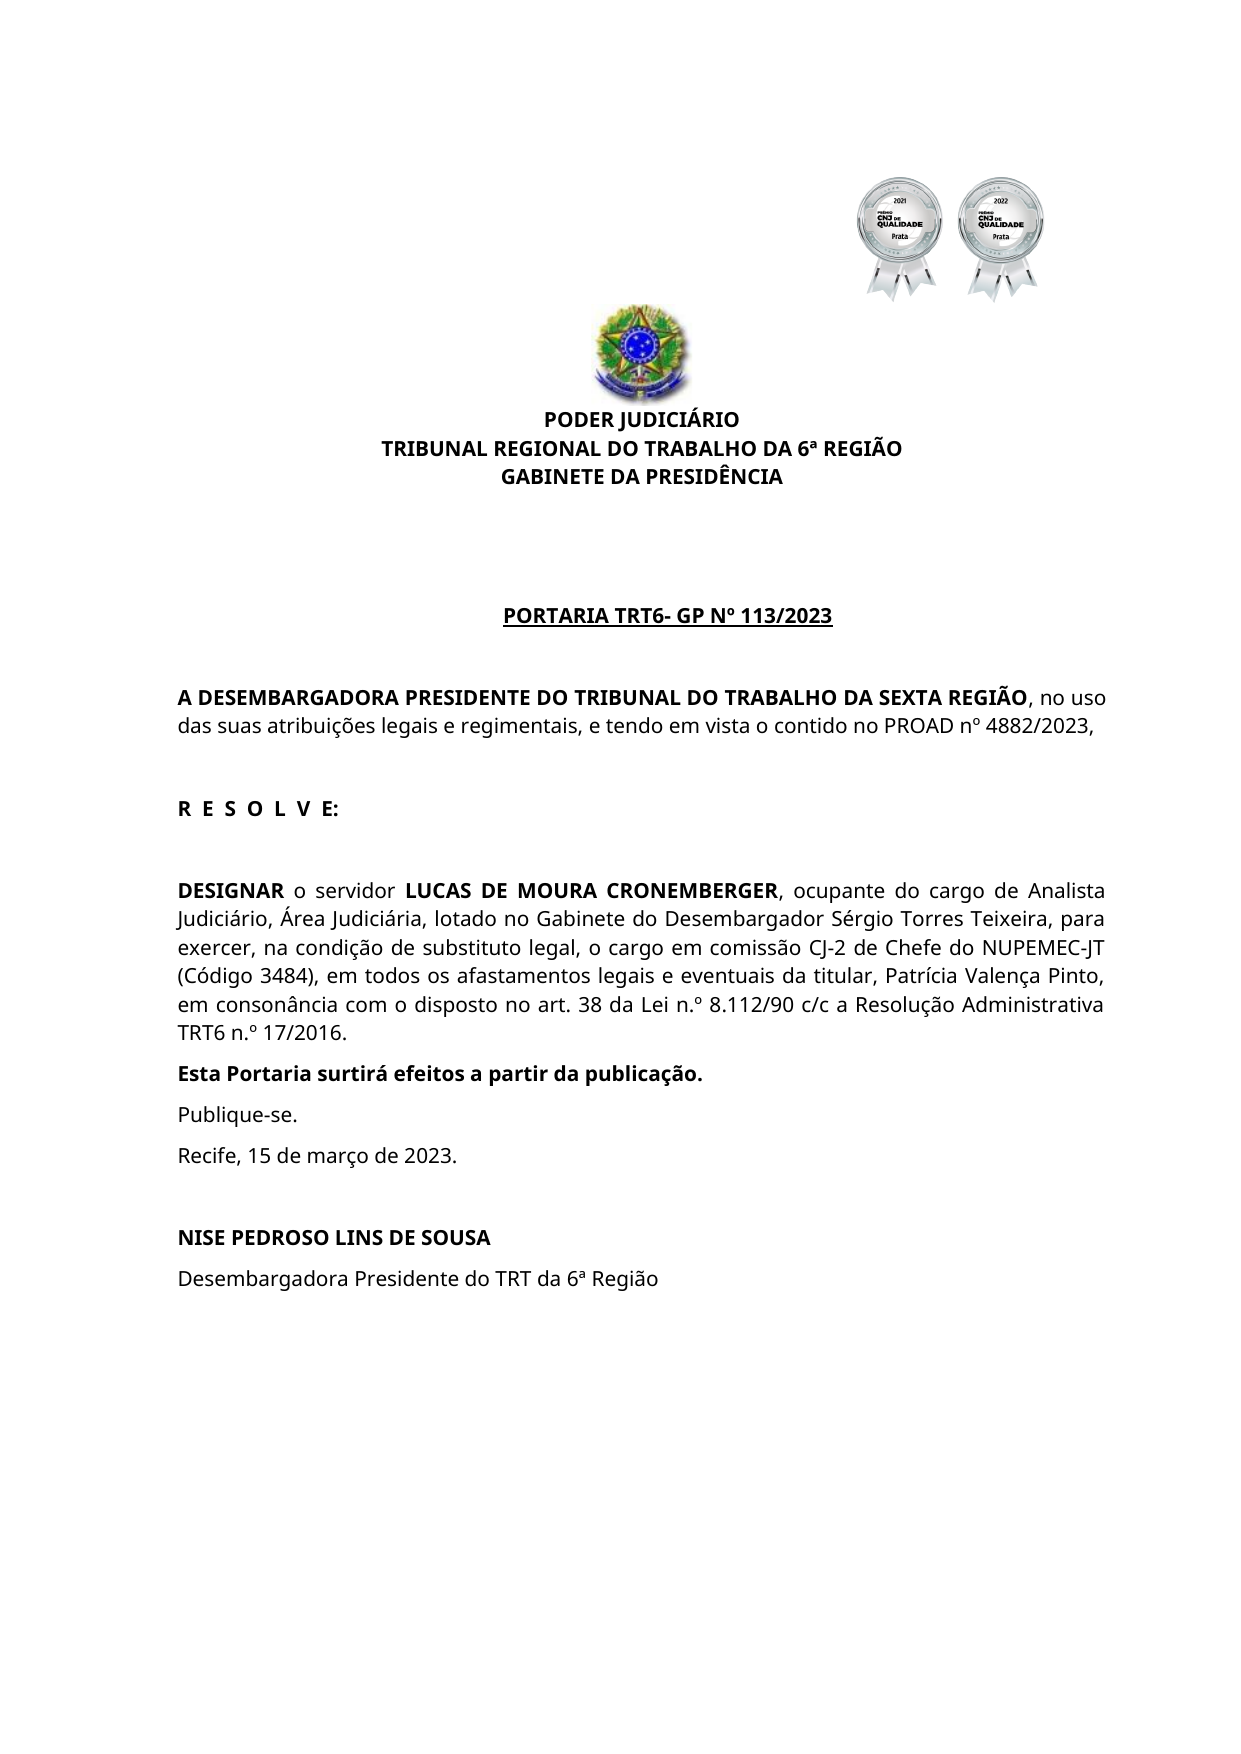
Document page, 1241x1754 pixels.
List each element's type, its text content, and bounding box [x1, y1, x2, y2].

text NISE PEDROSO LINS DE SOUSA [177, 1223, 1106, 1252]
text PODER JUDICIÁRIO [177, 405, 1106, 434]
picture [837, 176, 1045, 304]
text Esta Portaria surtirá efeitos a partir da publicação. [177, 1059, 1106, 1087]
text Desembargadora Presidente do TRT da 6ª Região [177, 1264, 1106, 1292]
text DESIGNAR o servidor LUCAS DE MOURA CRONEMBERGER, ocupante do cargo de Analista Judiciário, Área Judiciária, lotado no Gabinete do Desembargador Sérgio Torres Teixeira, para exercer, na condição de substituto legal, o cargo em comissão CJ-2 de Chefe do NUPEMEC-JT (Código 3484), em todos os afastamentos legais e eventuais da titular, Patrícia Valença Pinto, em consonância com o disposto no art. 38 da Lei n.º 8.112/90 c/c a Resolução Administrativa TRT6 n.º 17/2016. [177, 876, 1106, 1047]
text Recife, 15 de março de 2023. [177, 1141, 1106, 1169]
text R E S O L V E: [177, 794, 1106, 822]
text TRIBUNAL REGIONAL DO TRABALHO DA 6ª REGIÃO [177, 434, 1106, 462]
picture [591, 304, 693, 406]
text Publique-se. [177, 1100, 1106, 1128]
text GABINETE DA PRESIDÊNCIA [177, 462, 1106, 491]
text A DESEMBARGADORA PRESIDENTE DO TRIBUNAL DO TRABALHO DA SEXTA REGIÃO, no uso das suas atribuições legais e regimentais, e tendo em vista o contido no PROAD nº 4882/2023, [177, 683, 1106, 740]
text PORTARIA TRT6- GP Nº 113/2023 [177, 601, 1158, 629]
